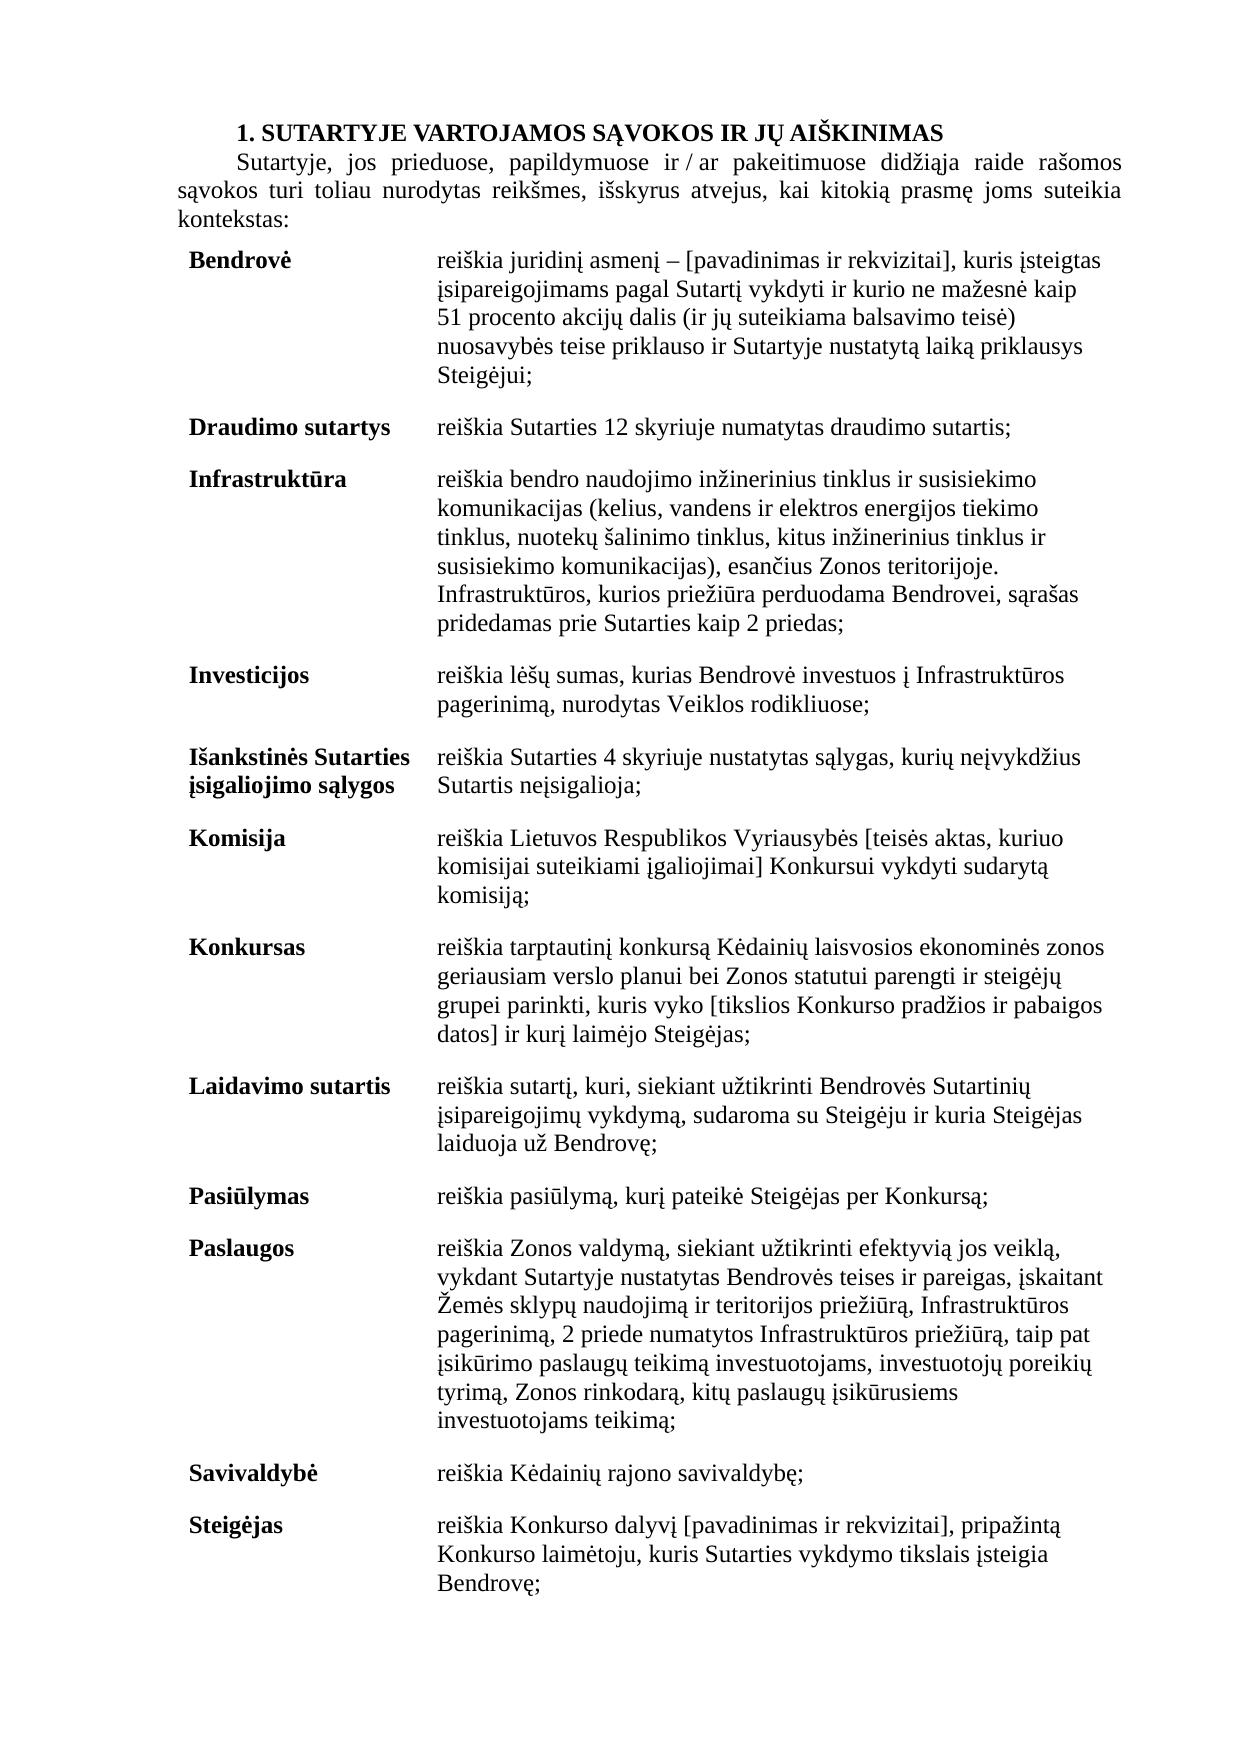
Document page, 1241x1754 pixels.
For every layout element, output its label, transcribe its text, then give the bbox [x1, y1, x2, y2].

table_header Bendrovė [177, 233, 426, 400]
table_cell reiškia Sutarties 12 skyriuje numatytas draudimo sutartis; [426, 400, 1122, 453]
table_cell Išankstinės Sutarties įsigaliojimo sąlygos [177, 730, 426, 811]
text Sutartyje, jos prieduose, papildymuose ir / ar pakeitimuose didžiąja raide rašomos sąvokos turi toliau nurodytas reikšmes, išskyrus atvejus, kai kitokią prasmę joms suteikia kontekstas: [177, 147, 1122, 233]
table_cell reiškia sutartį, kuri, siekiant užtikrinti Bendrovės Sutartinių įsipareigojimų vykdymą, sudaroma su Steigėju ir kuria Steigėjas laiduoja už Bendrovę; [426, 1059, 1122, 1169]
table_cell reiškia Lietuvos Respublikos Vyriausybės [teisės aktas, kuriuo komisijai suteikiami įgaliojimai] Konkursui vykdyti sudarytą komisiją; [426, 811, 1122, 921]
table_cell Pasiūlymas [177, 1169, 426, 1221]
table_header reiškia juridinį asmenį – [pavadinimas ir rekvizitai], kuris įsteigtas įsipareigojimams pagal Sutartį vykdyti ir kurio ne mažesnė kaip 51 procento akcijų dalis (ir jų suteikiama balsavimo teisė) nuosavybės teise priklauso ir Sutartyje nustatytą laiką priklausys Steigėjui; [426, 233, 1122, 400]
table_cell Laidavimo sutartis [177, 1059, 426, 1169]
table_cell reiškia bendro naudojimo inžinerinius tinklus ir susisiekimo komunikacijas (kelius, vandens ir elektros energijos tiekimo tinklus, nuotekų šalinimo tinklus, kitus inžinerinius tinklus ir susisiekimo komunikacijas), esančius Zonos teritorijoje. Infrastruktūros, kurios priežiūra perduodama Bendrovei, sąrašas pridedamas prie Sutarties kaip 2 priedas; [426, 453, 1122, 649]
table_cell Infrastruktūra [177, 453, 426, 649]
table_cell reiškia tarptautinį konkursą Kėdainių laisvosios ekonominės zonos geriausiam verslo planui bei Zonos statutui parengti ir steigėjų grupei parinkti, kuris vyko [tikslios Konkurso pradžios ir pabaigos datos] ir kurį laimėjo Steigėjas; [426, 921, 1122, 1059]
table_cell reiškia pasiūlymą, kurį pateikė Steigėjas per Konkursą; [426, 1169, 1122, 1221]
table_cell Draudimo sutartys [177, 400, 426, 453]
table_cell Komisija [177, 811, 426, 921]
table_cell reiškia Konkurso dalyvį [pavadinimas ir rekvizitai], pripažintą Konkurso laimėtoju, kuris Sutarties vykdymo tikslais įsteigia Bendrovę; [426, 1498, 1122, 1608]
table_cell Steigėjas [177, 1498, 426, 1608]
text 1. Sutartyje VARTojamos sąvokos ir jų aiškinimas [177, 118, 1122, 147]
table_cell Investicijos [177, 649, 426, 730]
table_cell Konkursas [177, 921, 426, 1059]
table_cell reiškia Kėdainių rajono savivaldybę; [426, 1446, 1122, 1498]
table_cell Savivaldybė [177, 1446, 426, 1498]
table_cell reiškia Sutarties 4 skyriuje nustatytas sąlygas, kurių neįvykdžius Sutartis neįsigalioja; [426, 730, 1122, 811]
table_cell reiškia Zonos valdymą, siekiant užtikrinti efektyvią jos veiklą, vykdant Sutartyje nustatytas Bendrovės teises ir pareigas, įskaitant Žemės sklypų naudojimą ir teritorijos priežiūrą, Infrastruktūros pagerinimą, 2 priede numatytos Infrastruktūros priežiūrą, taip pat įsikūrimo paslaugų teikimą investuotojams, investuotojų poreikių tyrimą, Zonos rinkodarą, kitų paslaugų įsikūrusiems investuotojams teikimą; [426, 1221, 1122, 1446]
table_cell reiškia lėšų sumas, kurias Bendrovė investuos į Infrastruktūros pagerinimą, nurodytas Veiklos rodikliuose; [426, 649, 1122, 730]
table_cell Paslaugos [177, 1221, 426, 1446]
